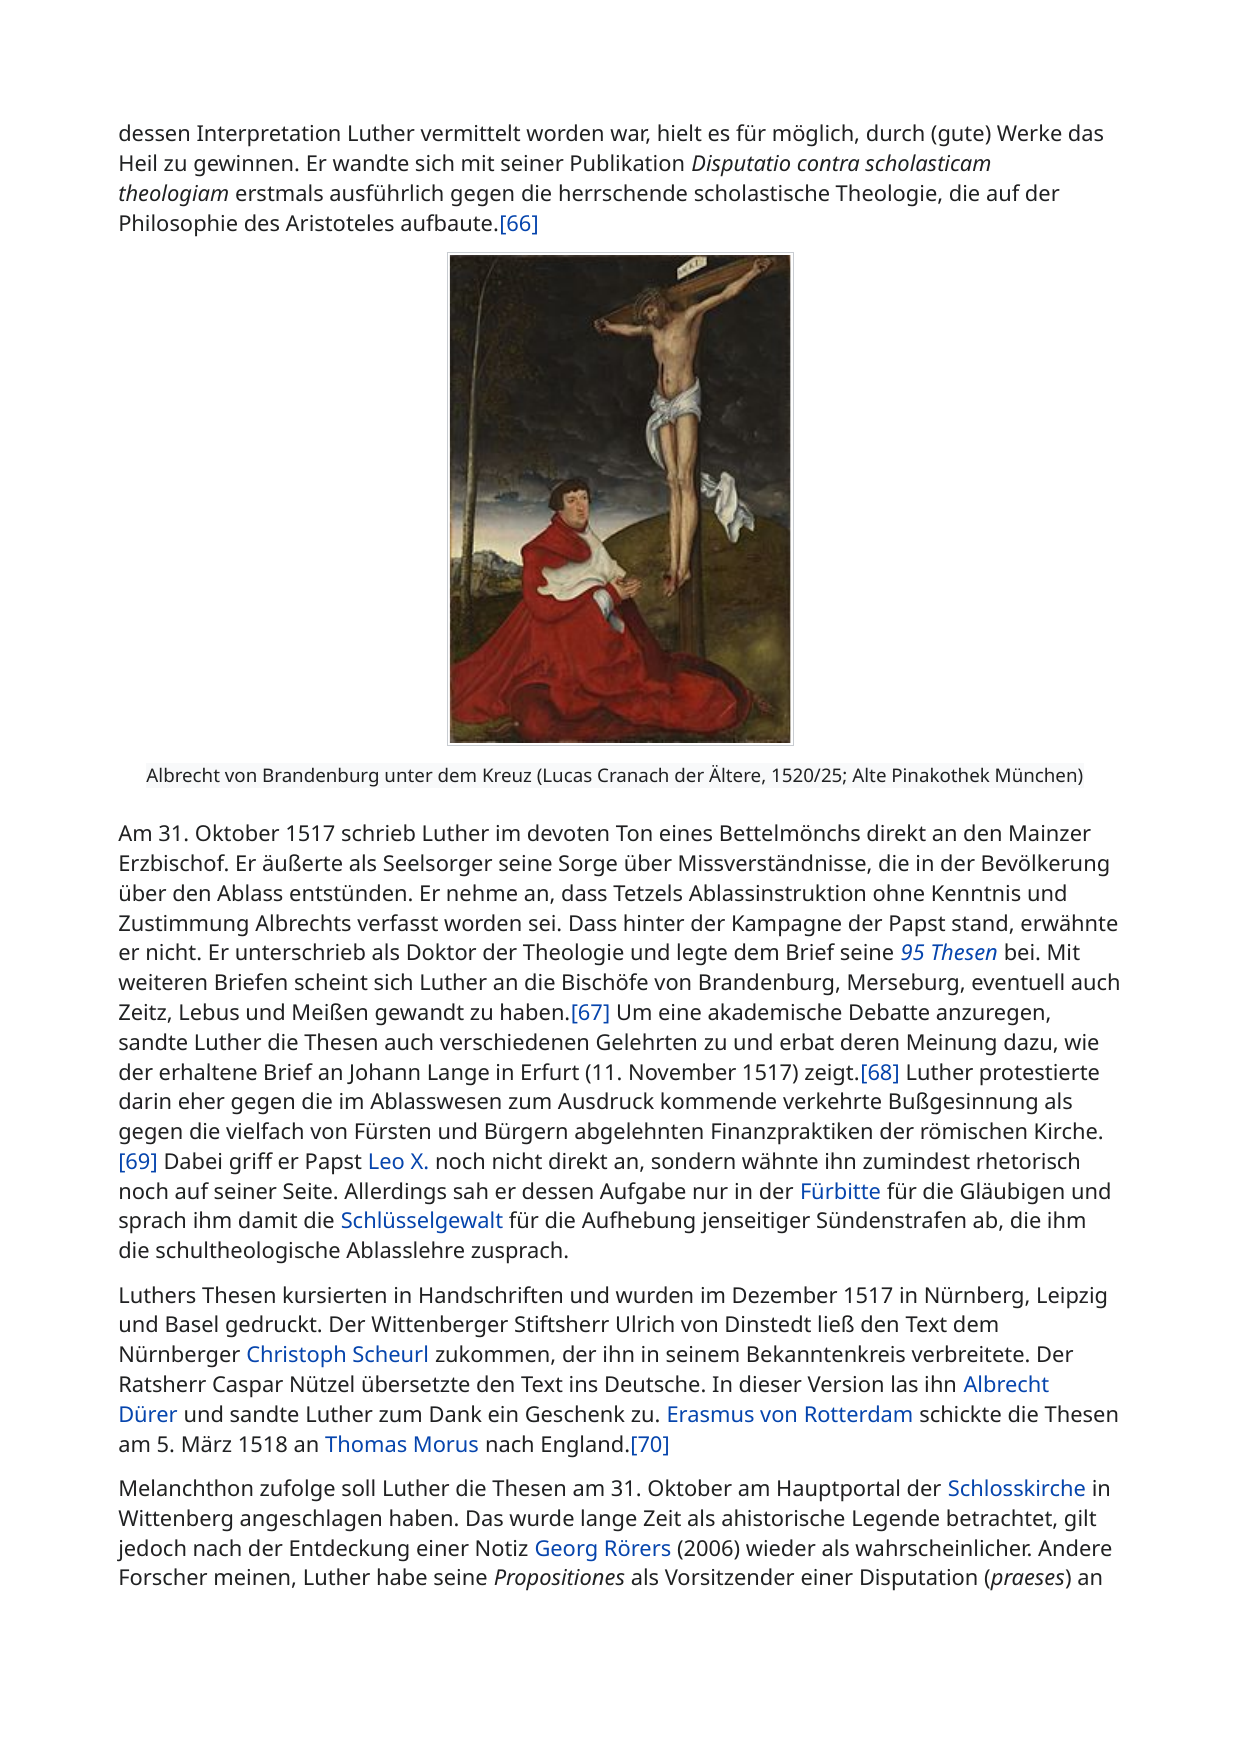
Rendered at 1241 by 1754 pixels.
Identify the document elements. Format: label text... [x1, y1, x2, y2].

text dessen Interpretation Luther vermittelt worden war, hielt es für möglich, durch (gute) Werke das Heil zu gewinnen. Er wandte sich mit seiner Publikation Disputatio contra scholasticam theologiam erstmals ausführlich gegen die herrschende scholastische Theologie, die auf der Philosophie des Aristoteles aufbaute.[66] [118, 118, 1122, 237]
text Luthers Thesen kursierten in Handschriften und wurden im Dezember 1517 in Nürnberg, Leipzig und Basel gedruckt. Der Wittenberger Stiftsherr Ulrich von Dinstedt ließ den Text dem Nürnberger Christoph Scheurl zukommen, der ihn in seinem Bekanntenkreis verbreitete. Der Ratsherr Caspar Nützel übersetzte den Text ins Deutsche. In dieser Version las ihn Albrecht Dürer und sandte Luther zum Dank ein Geschenk zu. Erasmus von Rotterdam schickte die Thesen am 5. März 1518 an Thomas Morus nach England.[70] [118, 1280, 1122, 1458]
text Albrecht von Brandenburg unter dem Kreuz (Lucas Cranach der Ältere, 1520/25; Alte Pinakothek München) [123, 763, 1122, 788]
text Melanchthon zufolge soll Luther die Thesen am 31. Oktober am Hauptportal der Schlosskirche in Wittenberg angeschlagen haben. Das wurde lange Zeit als ahistorische Legende betrachtet, gilt jedoch nach der Entdeckung einer Notiz Georg Rörers (2006) wieder als wahrscheinlicher. Andere Forscher meinen, Luther habe seine Propositiones als Vorsitzender einer Disputation (praeses) an [118, 1473, 1122, 1592]
picture [449, 255, 791, 743]
text Am 31. Oktober 1517 schrieb Luther im devoten Ton eines Bettelmönchs direkt an den Mainzer Erzbischof. Er äußerte als Seelsorger seine Sorge über Missverständnisse, die in der Bevölkerung über den Ablass entstünden. Er nehme an, dass Tetzels Ablassinstruktion ohne Kenntnis und Zustimmung Albrechts verfasst worden sei. Dass hinter der Kampagne der Papst stand, erwähnte er nicht. Er unterschrieb als Doktor der Theologie und legte dem Brief seine 95 Thesen bei. Mit weiteren Briefen scheint sich Luther an die Bischöfe von Brandenburg, Merseburg, eventuell auch Zeitz, Lebus und Meißen gewandt zu haben.[67] Um eine akademische Debatte anzuregen, sandte Luther die Thesen auch verschiedenen Gelehrten zu und erbat deren Meinung dazu, wie der erhaltene Brief an Johann Lange in Erfurt (11. November 1517) zeigt.[68] Luther protestierte darin eher gegen die im Ablasswesen zum Ausdruck kommende verkehrte Bußgesinnung als gegen die vielfach von Fürsten und Bürgern abgelehnten Finanzpraktiken der römischen Kirche.[69] Dabei griff er Papst Leo X. noch nicht direkt an, sondern wähnte ihn zumindest rhetorisch noch auf seiner Seite. Allerdings sah er dessen Aufgabe nur in der Fürbitte für die Gläubigen und sprach ihm damit die Schlüsselgewalt für die Aufhebung jenseitiger Sündenstrafen ab, die ihm die schultheologische Ablasslehre zusprach. [118, 818, 1122, 1265]
